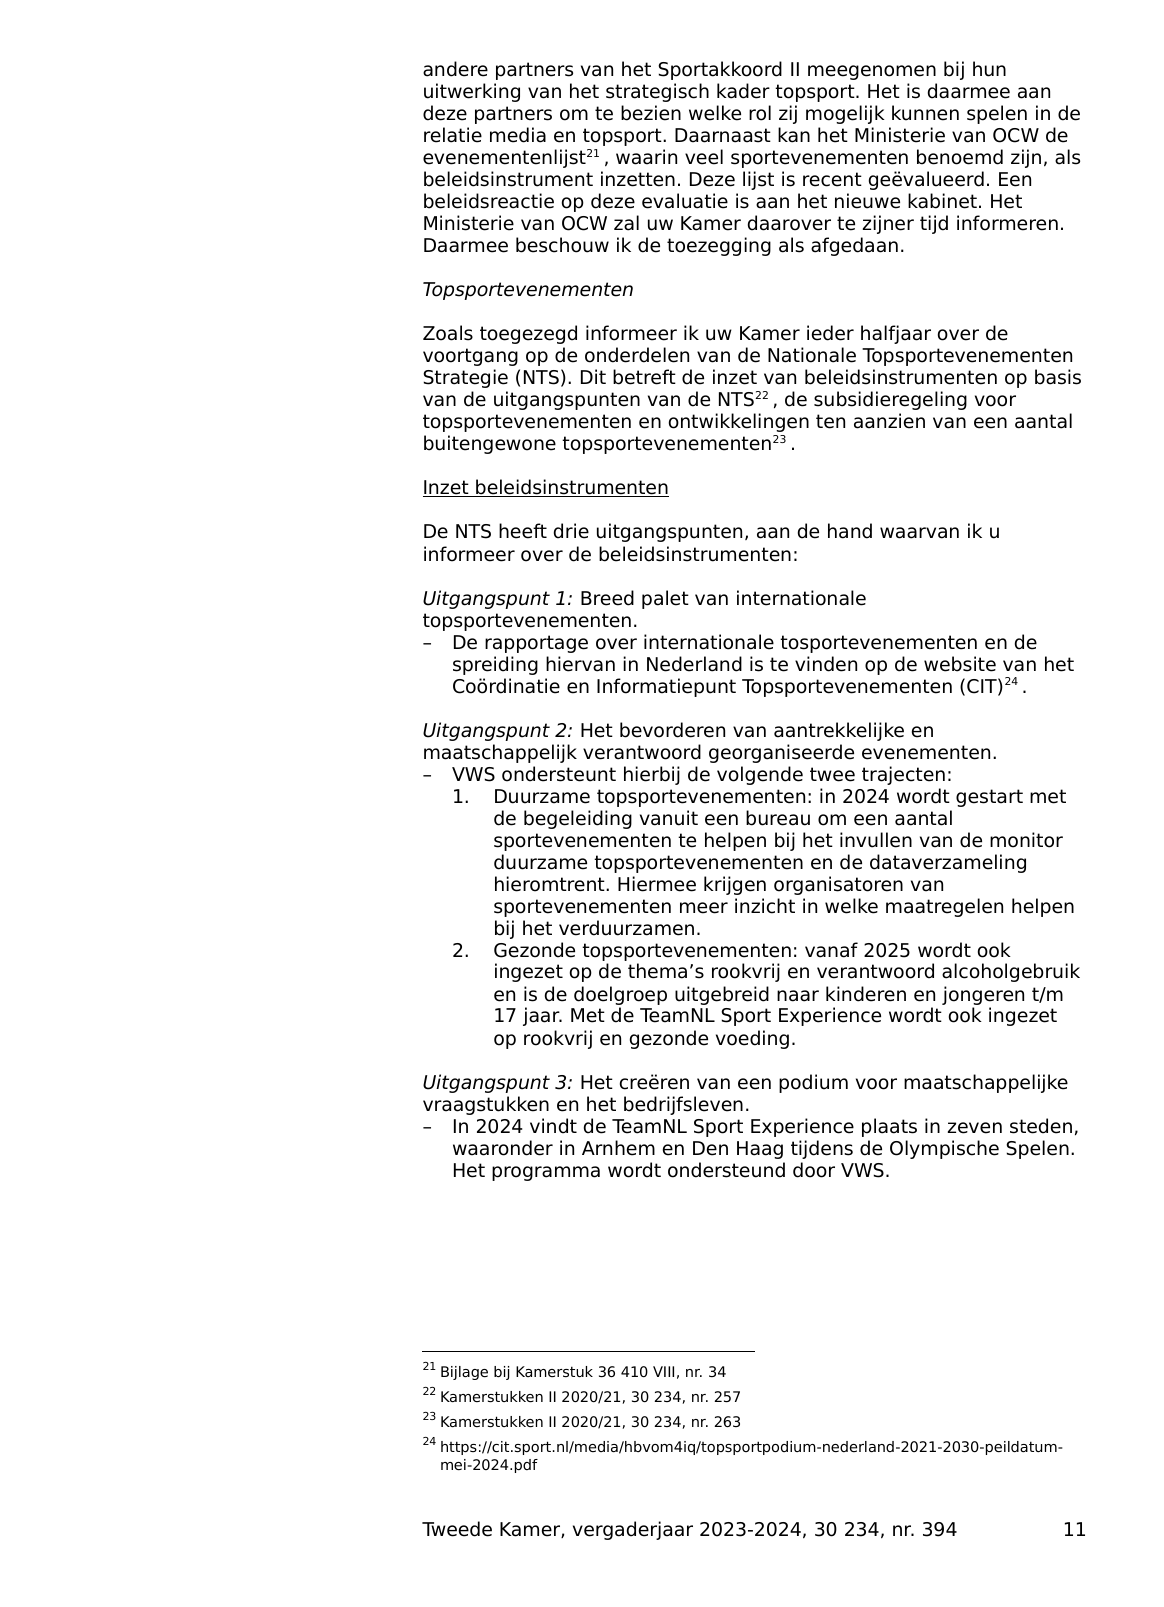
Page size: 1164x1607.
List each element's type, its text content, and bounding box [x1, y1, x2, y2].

text – VWS ondersteunt hierbij de volgende twee trajecten: [422, 764, 1087, 786]
text Kamerstukken II 2020/21, 30 234, nr. 263 [422, 1410, 1087, 1432]
text Uitgangspunt 2: Het bevorderen van aantrekkelijke en maatschappelijk verantwoord georganiseerde evenementen. [422, 720, 1087, 764]
text Zoals toegezegd informeer ik uw Kamer ieder halfjaar over de voortgang op de onderdelen van de Nationale Topsportevenementen Strategie (NTS). Dit betreft de inzet van beleidsinstrumenten op basis van de uitgangspunten van de NTS, de subsidieregeling voor topsportevenementen en ontwikkelingen ten aanzien van een aantal buitengewone topsportevenementen. [422, 323, 1087, 455]
text Bijlage bij Kamerstuk 36 410 VIII, nr. 34 [422, 1360, 1087, 1382]
text 1. Duurzame topsportevenementen: in 2024 wordt gestart met de begeleiding vanuit een bureau om een aantal sportevenementen te helpen bij het invullen van de monitor duurzame topsportevenementen en de dataverzameling hieromtrent. Hiermee krijgen organisatoren van sportevenementen meer inzicht in welke maatregelen helpen bij het verduurzamen. [452, 786, 1087, 939]
text – In 2024 vindt de TeamNL Sport Experience plaats in zeven steden, waaronder in Arnhem en Den Haag tijdens de Olympische Spelen. Het programma wordt ondersteund door VWS. [422, 1116, 1087, 1181]
text andere partners van het Sportakkoord II meegenomen bij hun uitwerking van het strategisch kader topsport. Het is daarmee aan deze partners om te bezien welke rol zij mogelijk kunnen spelen in de relatie media en topsport. Daarnaast kan het Ministerie van OCW de evenementenlijst, waarin veel sportevenementen benoemd zijn, als beleidsinstrument inzetten. Deze lijst is recent geëvalueerd. Een beleidsreactie op deze evaluatie is aan het nieuwe kabinet. Het Ministerie van OCW zal uw Kamer daarover te zijner tijd informeren. Daarmee beschouw ik de toezegging als afgedaan. [422, 59, 1087, 257]
text – De rapportage over internationale tosportevenementen en de spreiding hiervan in Nederland is te vinden op de website van het Coördinatie en Informatiepunt Topsportevenementen (CIT). [422, 632, 1087, 697]
text 2. Gezonde topsportevenementen: vanaf 2025 wordt ook ingezet op de thema’s rookvrij en verantwoord alcoholgebruik en is de doelgroep uitgebreid naar kinderen en jongeren t/m 17 jaar. Met de TeamNL Sport Experience wordt ook ingezet op rookvrij en gezonde voeding. [452, 939, 1087, 1049]
subtitle Inzet beleidsinstrumenten [422, 477, 1087, 499]
text https://cit.sport.nl/media/hbvom4iq/topsportpodium-nederland-2021-2030-peildatum-mei-2024.pdf [422, 1435, 1087, 1474]
subtitle Topsportevenementen [422, 279, 1087, 301]
text Uitgangspunt 1: Breed palet van internationale topsportevenementen. [422, 588, 1087, 632]
text Uitgangspunt 3: Het creëren van een podium voor maatschappelijke vraagstukken en het bedrijfsleven. [422, 1072, 1087, 1116]
text De NTS heeft drie uitgangspunten, aan de hand waarvan ik u informeer over de beleidsinstrumenten: [422, 521, 1087, 565]
text Kamerstukken II 2020/21, 30 234, nr. 257 [422, 1385, 1087, 1407]
